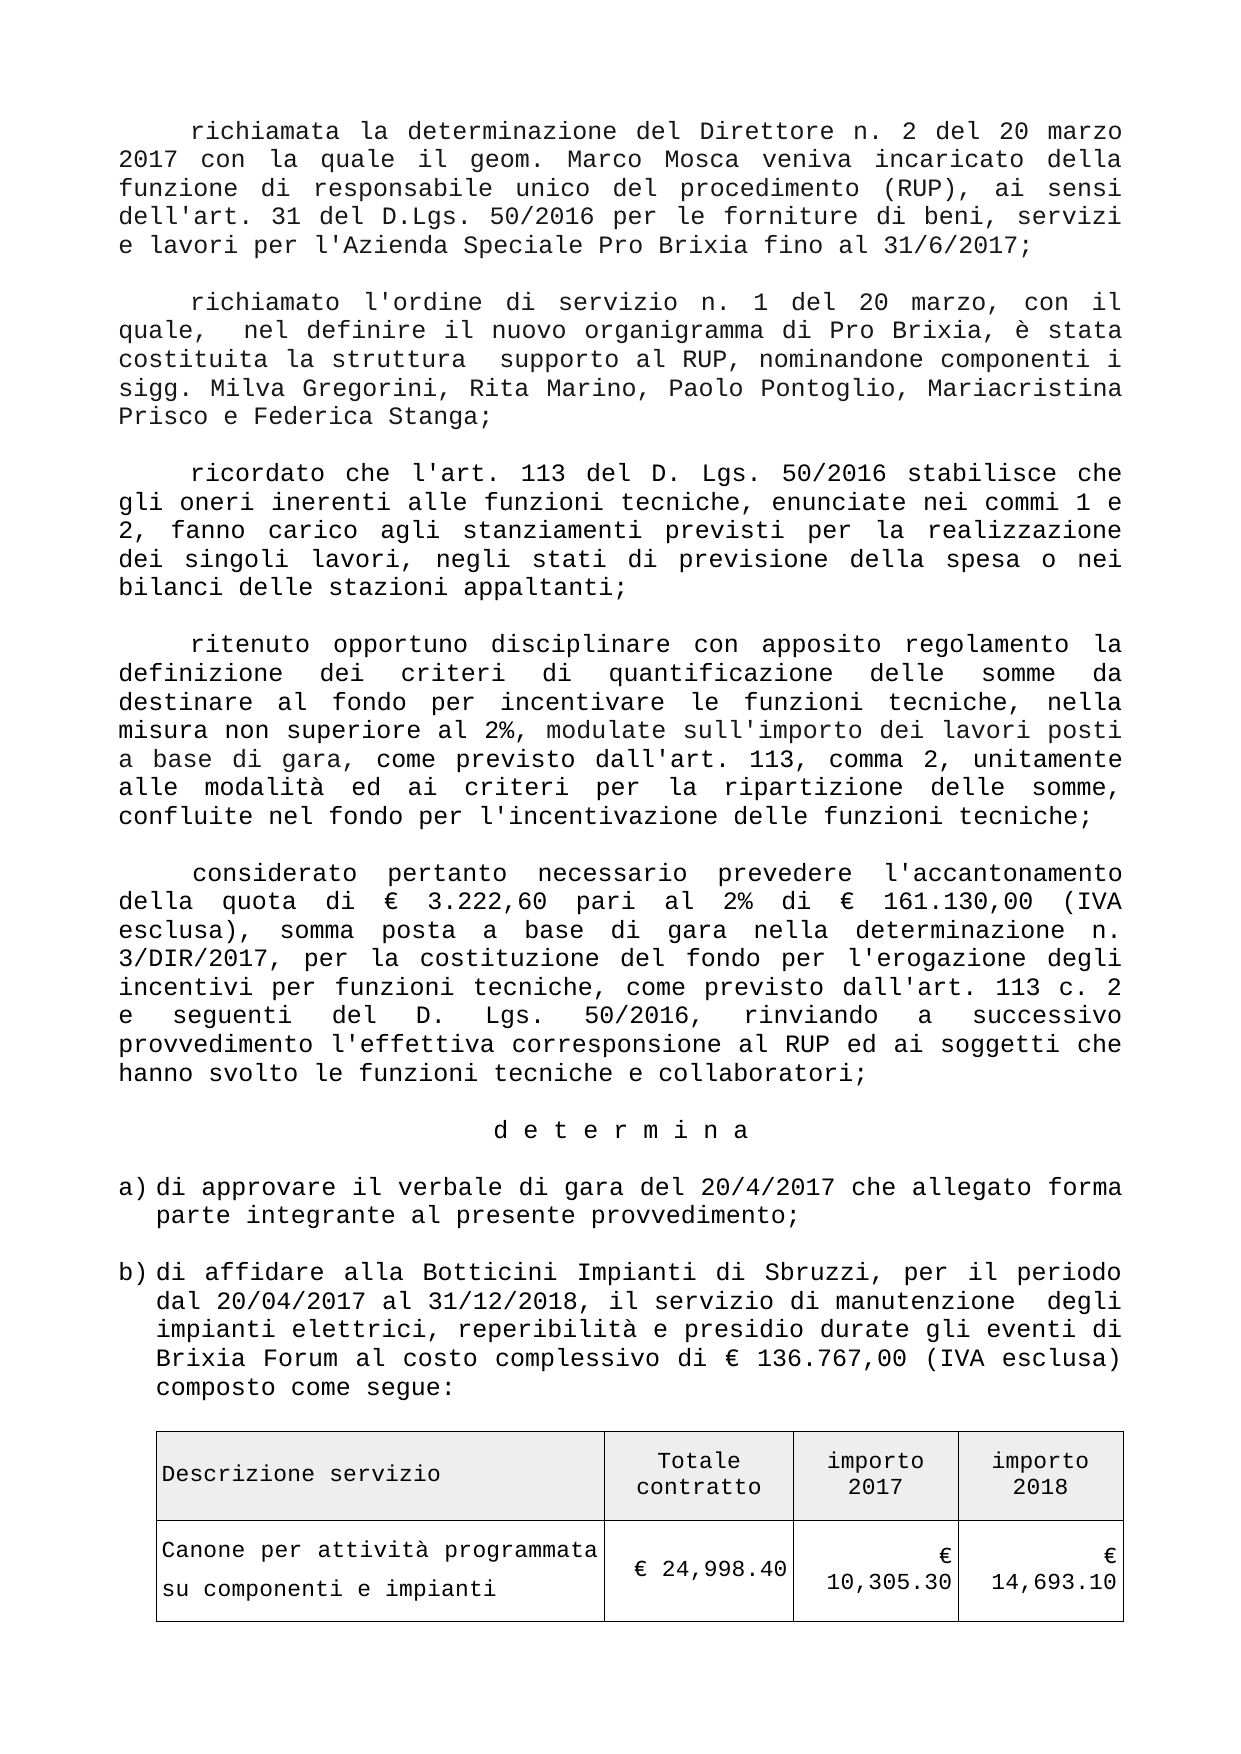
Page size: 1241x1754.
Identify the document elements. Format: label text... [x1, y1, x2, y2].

table_header Descrizione servizio [157, 1432, 604, 1520]
table_header importo 2018 [959, 1432, 1123, 1520]
table_cell € 24.998,40 [605, 1521, 793, 1621]
list di affidare alla Botticini Impianti di Sbruzzi, per il periodo dal 20/04/2017 al 31/12/2018, il servizio di manutenzione degli impianti elettrici, reperibilità e presidio durate gli eventi di Brixia Forum al costo complessivo di € 136.767,00 (IVA esclusa) composto come segue: [118, 1260, 1123, 1402]
text considerato pertanto necessario prevedere l'accantonamento della quota di € 3.222,60 pari al 2% di € 161.130,00 (IVA esclusa), somma posta a base di gara nella determinazione n. 3/DIR/2017, per la costituzione del fondo per l'erogazione degli incentivi per funzioni tecniche, come previsto dall'art. 113 c. 2 e seguenti del D. Lgs. 50/2016, rinviando a successivo provvedimento l'effettiva corresponsione al RUP ed ai soggetti che hanno svolto le funzioni tecniche e collaboratori; [118, 860, 1123, 1088]
text d e t e r m i n a [118, 1117, 1123, 1146]
table_cell € 10.305,30 [794, 1521, 958, 1621]
text richiamata la determinazione del Direttore n. 2 del 20 marzo 2017 con la quale il geom. Marco Mosca veniva incaricato della funzione di responsabile unico del procedimento (RUP), ai sensi dell'art. 31 del D.Lgs. 50/2016 per le forniture di beni, servizi e lavori per l'Azienda Speciale Pro Brixia fino al 31/6/2017; [118, 118, 1123, 261]
table_header importo 2017 [794, 1432, 958, 1520]
table_header Totale contratto [605, 1432, 793, 1520]
text richiamato l'ordine di servizio n. 1 del 20 marzo, con il quale, nel definire il nuovo organigramma di Pro Brixia, è stata costituita la struttura supporto al RUP, nominandone componenti i sigg. Milva Gregorini, Rita Marino, Paolo Pontoglio, Mariacristina Prisco e Federica Stanga; [118, 289, 1123, 432]
list di approvare il verbale di gara del 20/4/2017 che allegato forma parte integrante al presente provvedimento; [118, 1174, 1123, 1231]
text ritenuto opportuno disciplinare con apposito regolamento la definizione dei criteri di quantificazione delle somme da destinare al fondo per incentivare le funzioni tecniche, nella misura non superiore al 2%, modulate sull'importo dei lavori posti a base di gara, come previsto dall'art. 113, comma 2, unitamente alle modalità ed ai criteri per la ripartizione delle somme, confluite nel fondo per l'incentivazione delle funzioni tecniche; [118, 632, 1123, 832]
text ricordato che l'art. 113 del D. Lgs. 50/2016 stabilisce che gli oneri inerenti alle funzioni tecniche, enunciate nei commi 1 e 2, fanno carico agli stanziamenti previsti per la realizzazione dei singoli lavori, negli stati di previsione della spesa o nei bilanci delle stazioni appaltanti; [118, 461, 1123, 603]
table_cell € 14.693,10 [959, 1521, 1123, 1621]
table_cell Canone per attività programmata su componenti e impianti [157, 1521, 604, 1621]
